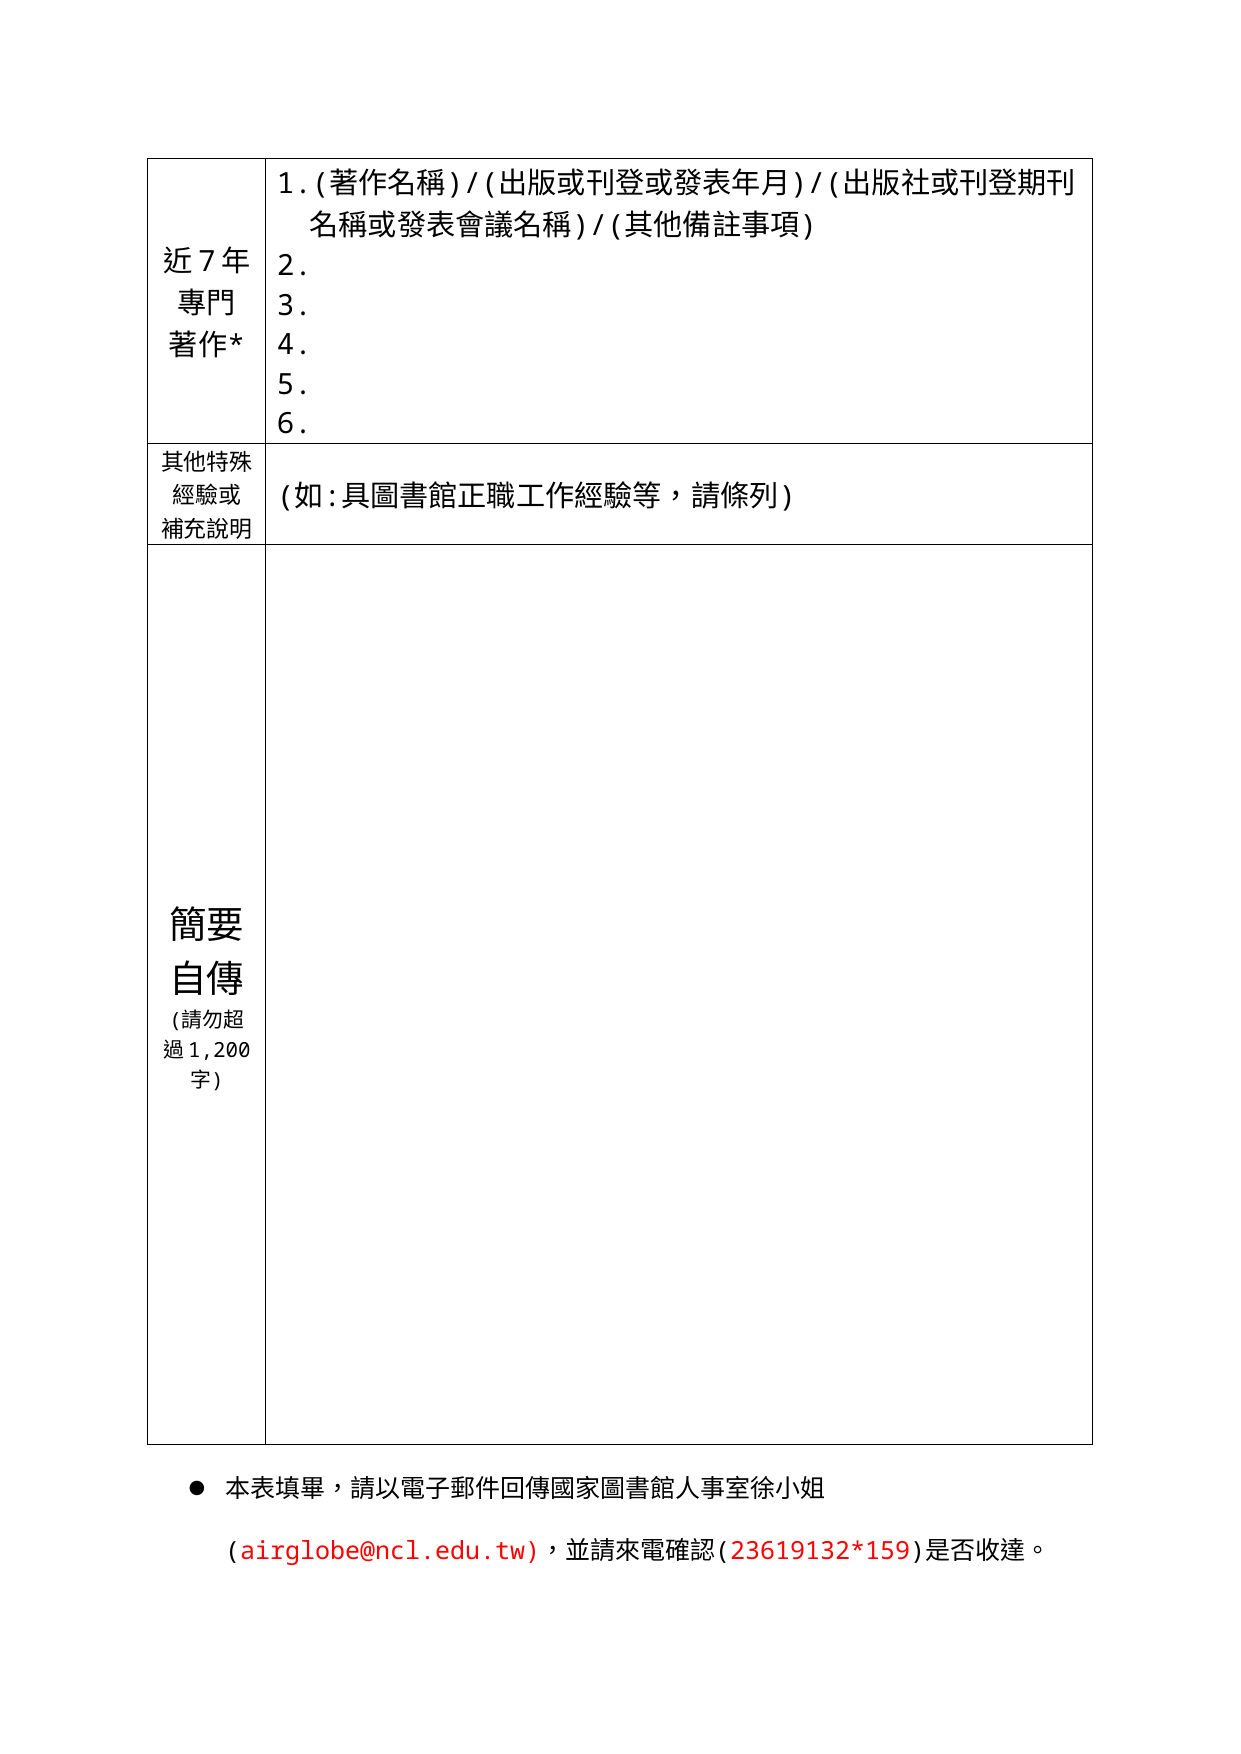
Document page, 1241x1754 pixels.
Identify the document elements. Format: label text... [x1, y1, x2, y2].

table_cell 近7年專門 著作* [148, 159, 265, 442]
table_cell 其他特殊經驗或 補充說明 [148, 444, 265, 544]
table_cell [266, 545, 1092, 1443]
table_cell (如:具圖書館正職工作經驗等，請條列) [266, 444, 1092, 544]
table_cell 1.(著作名稱)/(出版或刊登或發表年月)/(出版社或刊登期刊名稱或發表會議名稱)/(其他備註事項) 2. 3. 4. 5. 6. [266, 159, 1092, 442]
table_cell 簡要自傳 (請勿超過1,200字) [148, 545, 265, 1443]
list 本表填畢，請以電子郵件回傳國家圖書館人事室徐小姐(airglobe@ncl.edu.tw)，並請來電確認(23619132*159)是否收達。 [187, 1445, 1053, 1569]
